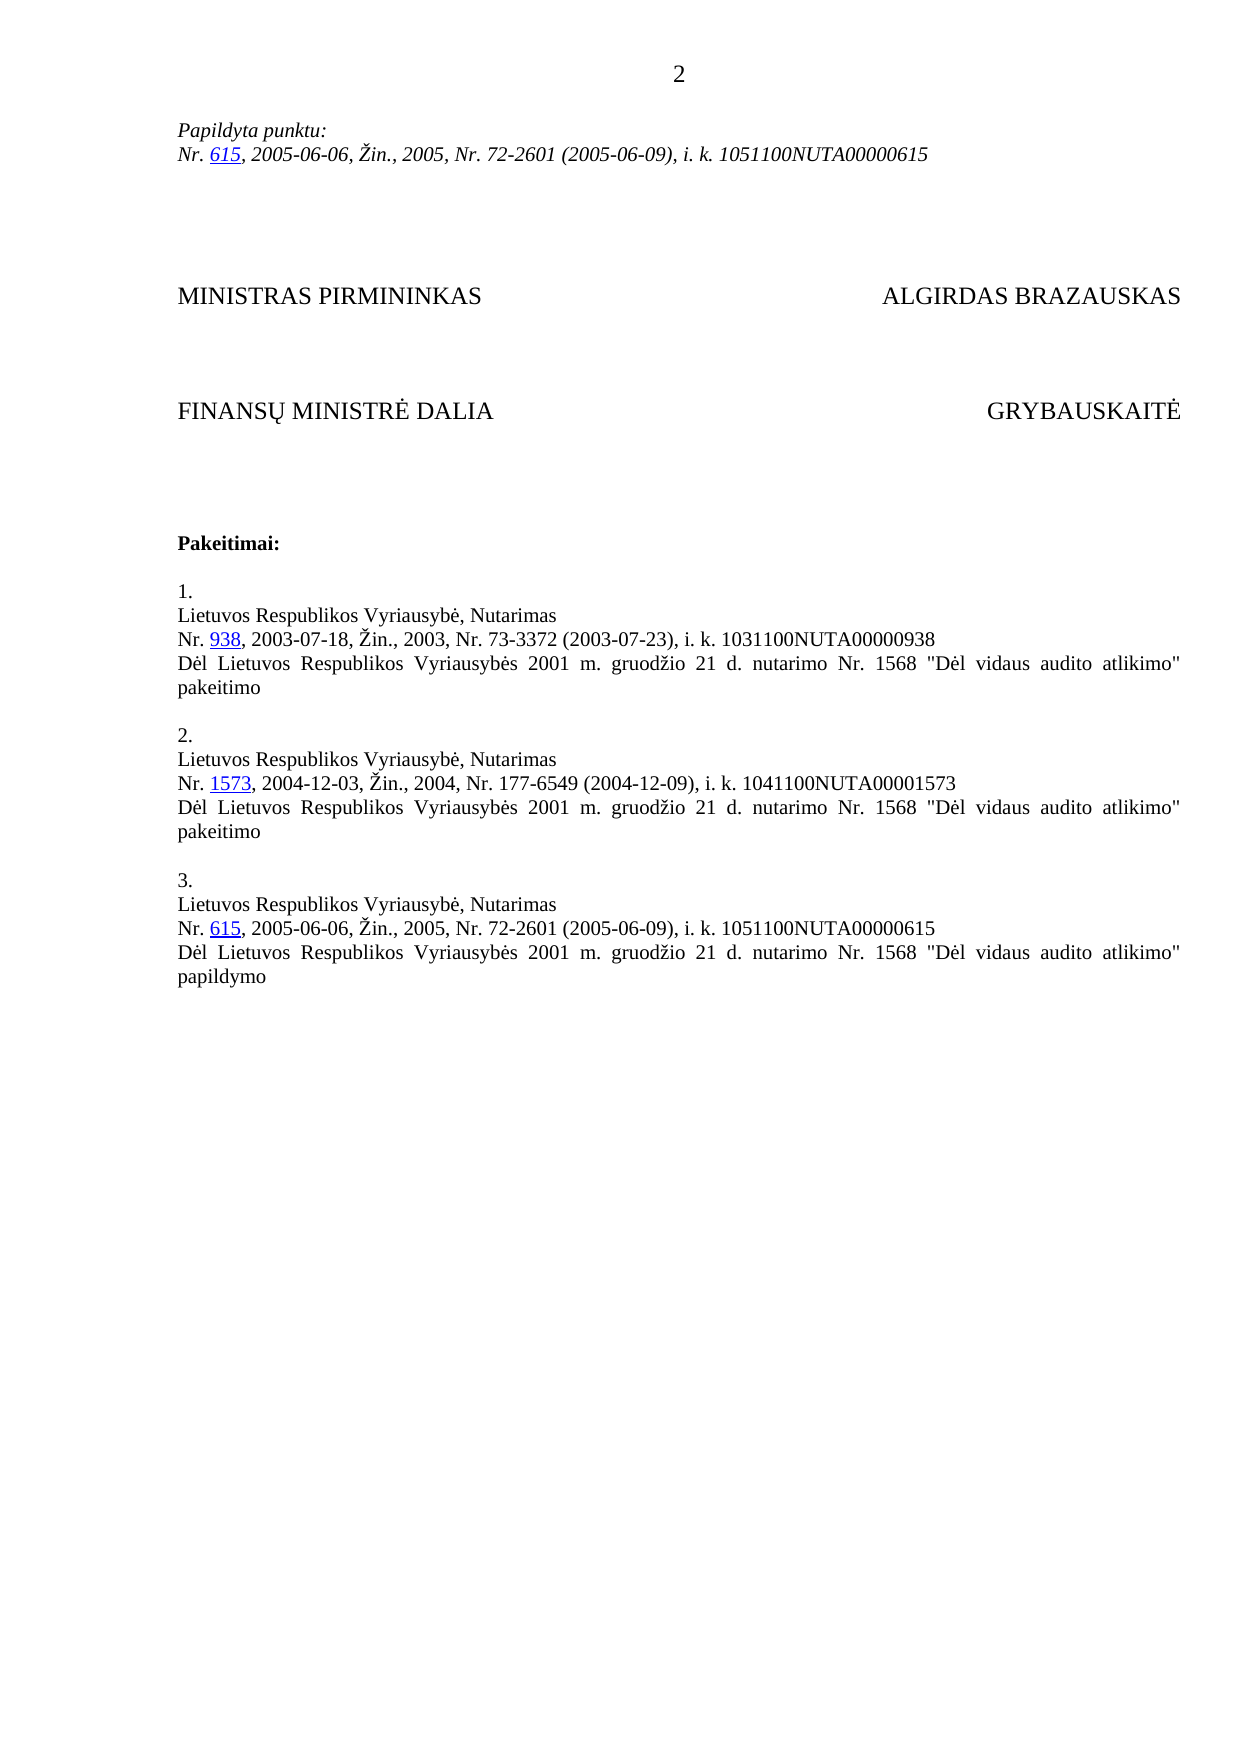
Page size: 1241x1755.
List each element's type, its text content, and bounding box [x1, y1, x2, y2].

text Nr. 1573, 2004-12-03, Žin., 2004, Nr. 177-6549 (2004-12-09), i. k. 1041100NUTA00001573 [177, 771, 1181, 795]
text Nr. 938, 2003-07-18, Žin., 2003, Nr. 73-3372 (2003-07-23), i. k. 1031100NUTA00000938 [177, 627, 1181, 651]
text Lietuvos Respublikos Vyriausybė, Nutarimas [177, 892, 1181, 916]
text Papildyta punktu: [177, 118, 1181, 142]
text MINISTRAS PIRMININKAS ALGIRDAS BRAZAUSKAS [177, 281, 1181, 310]
text Lietuvos Respublikos Vyriausybė, Nutarimas [177, 603, 1181, 627]
text FINANSŲ MINISTRĖ DALIA GRYBAUSKAITĖ [177, 396, 1181, 425]
text Dėl Lietuvos Respublikos Vyriausybės 2001 m. gruodžio 21 d. nutarimo Nr. 1568 "Dėl vidaus audito atlikimo" pakeitimo [177, 795, 1181, 843]
text Dėl Lietuvos Respublikos Vyriausybės 2001 m. gruodžio 21 d. nutarimo Nr. 1568 "Dėl vidaus audito atlikimo" papildymo [177, 940, 1181, 988]
text 2. [177, 723, 1181, 747]
text Pakeitimai: [177, 531, 1181, 555]
text Dėl Lietuvos Respublikos Vyriausybės 2001 m. gruodžio 21 d. nutarimo Nr. 1568 "Dėl vidaus audito atlikimo" pakeitimo [177, 651, 1181, 699]
text Lietuvos Respublikos Vyriausybė, Nutarimas [177, 747, 1181, 771]
text Nr. 615, 2005-06-06, Žin., 2005, Nr. 72-2601 (2005-06-09), i. k. 1051100NUTA00000615 [177, 142, 1181, 166]
text 1. [177, 579, 1181, 603]
text 3. [177, 867, 1181, 892]
text Nr. 615, 2005-06-06, Žin., 2005, Nr. 72-2601 (2005-06-09), i. k. 1051100NUTA00000615 [177, 916, 1181, 940]
